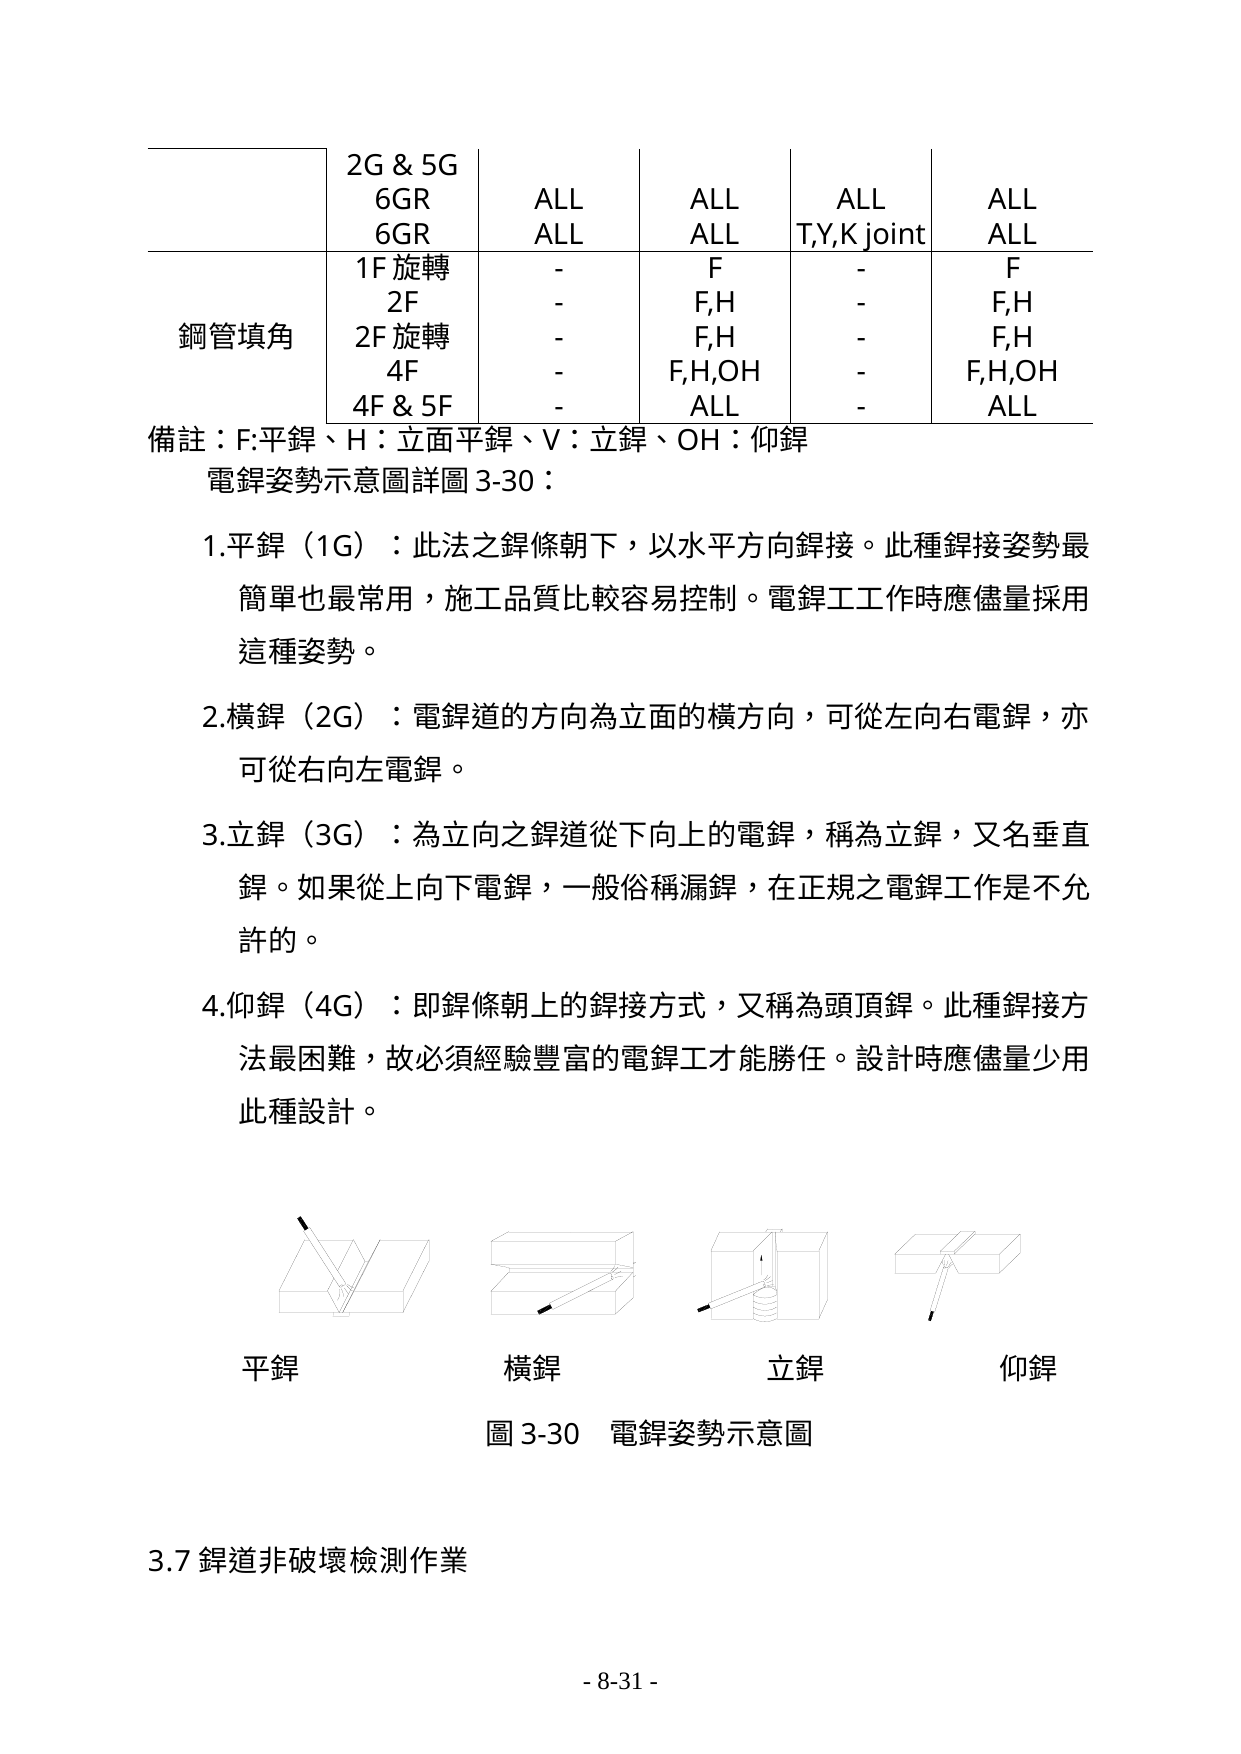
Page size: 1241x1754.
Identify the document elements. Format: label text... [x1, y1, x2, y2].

text 4.仰銲（4G）：即銲條朝上的銲接方式，又稱為頭頂銲。此種銲接方法最困難，故必須經驗豐富的電銲工才能勝任。設計時應儘量少用此種設計。 [202, 983, 1092, 1131]
text 圖3-30 電銲姿勢示意圖 [206, 1411, 1092, 1453]
table_cell 2F旋轉 [327, 320, 478, 354]
table_cell 4F & 5F [327, 388, 478, 423]
table_cell - [791, 320, 931, 354]
table_cell 6GR [327, 182, 478, 216]
table_cell ALL [640, 182, 790, 216]
table_cell 鋼管填角 [148, 252, 326, 423]
table_cell F,H,OH [640, 354, 790, 388]
table_cell F [640, 252, 790, 285]
table_cell ALL [640, 388, 790, 423]
text 3.立銲（3G）：為立向之銲道從下向上的電銲，稱為立銲，又名垂直銲。如果從上向下電銲，一般俗稱漏銲，在正規之電銲工作是不允許的。 [202, 812, 1092, 960]
table_cell ALL [932, 216, 1092, 251]
text 電銲姿勢示意圖詳圖3-30： [148, 457, 1092, 499]
table_cell - [479, 388, 639, 423]
table_cell 1F旋轉 [327, 252, 478, 285]
table_cell F [932, 252, 1092, 285]
table_cell [479, 148, 639, 182]
text 平銲 橫銲 立銲 仰銲 [206, 1345, 1092, 1387]
table_cell ALL [932, 388, 1092, 423]
table_cell - [479, 285, 639, 319]
table_cell - [791, 388, 931, 423]
table_cell F,H [640, 320, 790, 354]
table_cell 2F [327, 285, 478, 319]
table_cell 6GR [327, 216, 478, 251]
table_cell [791, 148, 931, 182]
table_cell - [791, 354, 931, 388]
table_cell [640, 148, 790, 182]
table_cell ALL [640, 216, 790, 251]
table_cell ALL [479, 182, 639, 216]
table_cell 2G & 5G [327, 148, 478, 182]
table_cell [148, 149, 326, 251]
table_cell - [791, 252, 931, 285]
table_cell F,H [932, 285, 1092, 319]
table_cell [932, 148, 1092, 182]
table_cell F,H [932, 320, 1092, 354]
table_cell T,Y,K joint [791, 216, 931, 251]
text 1.平銲（1G）：此法之銲條朝下，以水平方向銲接。此種銲接姿勢最簡單也最常用，施工品質比較容易控制。電銲工工作時應儘量採用這種姿勢。 [202, 522, 1092, 671]
table_cell ALL [791, 182, 931, 216]
table_cell F,H [640, 285, 790, 319]
table_cell - [479, 354, 639, 388]
table_cell - [479, 320, 639, 354]
table_cell 4F [327, 354, 478, 388]
table_cell - [479, 252, 639, 285]
table_cell ALL [479, 216, 639, 251]
text 備註：F:平銲、H：立面平銲、V：立銲、OH：仰銲 [148, 424, 1092, 457]
text 2.橫銲（2G）：電銲道的方向為立面的橫方向，可從左向右電銲，亦可從右向左電銲。 [202, 693, 1092, 789]
subtitle 3.7銲道非破壞檢測作業 [148, 1538, 1092, 1580]
table_cell - [791, 285, 931, 319]
table_cell F,H,OH [932, 354, 1092, 388]
table_cell ALL [932, 182, 1092, 216]
